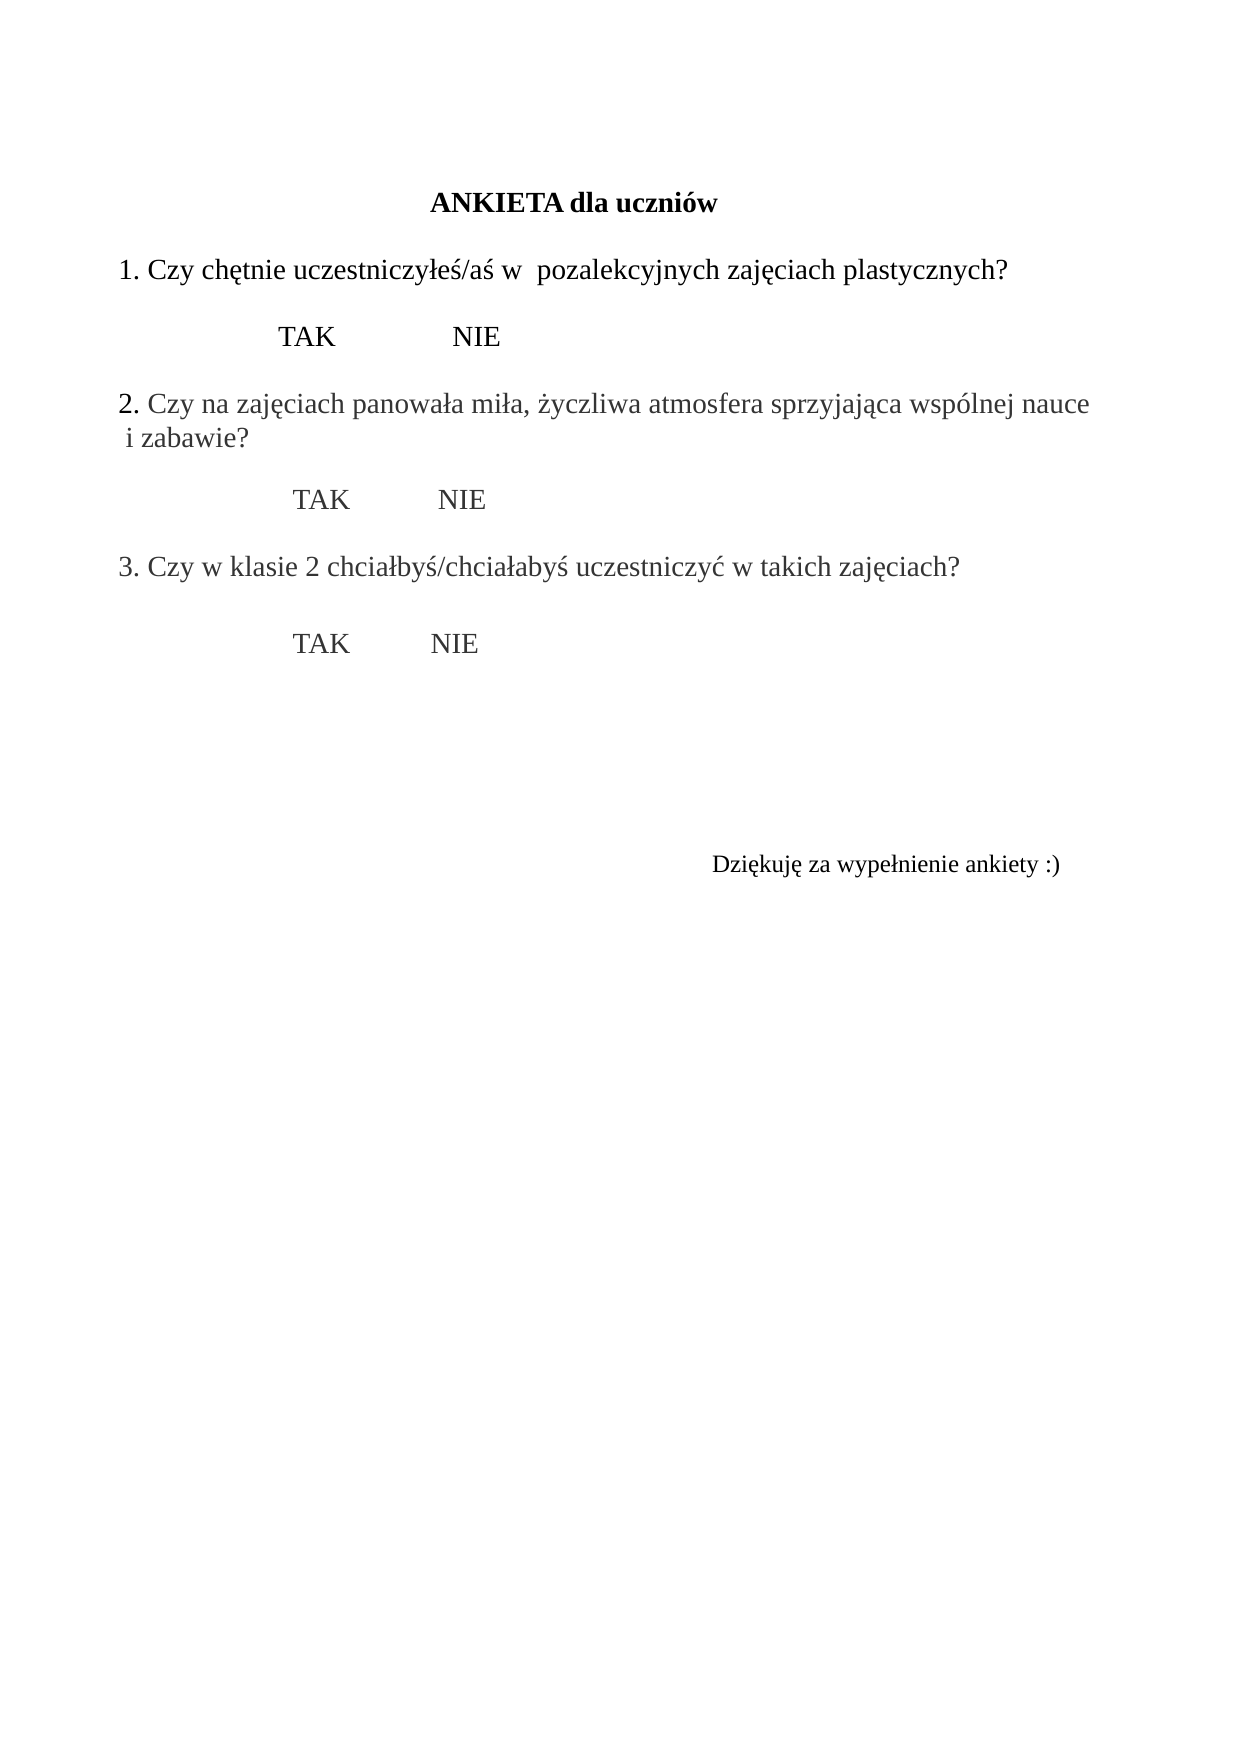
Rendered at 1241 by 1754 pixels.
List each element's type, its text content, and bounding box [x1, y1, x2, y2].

text 2. Czy na zajęciach panowała miła, życzliwa atmosfera sprzyjająca wspólnej nauce i zabawie? [118, 353, 1122, 482]
text Dziękuję za wypełnienie ankiety :) [118, 849, 1122, 878]
text TAK NIE [118, 319, 1122, 353]
text ANKIETA dla uczniów [118, 185, 1122, 219]
text 1. Czy chętnie uczestniczyłeś/aś w pozalekcyjnych zajęciach plastycznych? [118, 252, 1122, 286]
text TAK NIE [118, 482, 1122, 516]
text 3. Czy w klasie 2 chciałbyś/chciałabyś uczestniczyć w takich zajęciach? TAK NIE [118, 549, 1122, 693]
